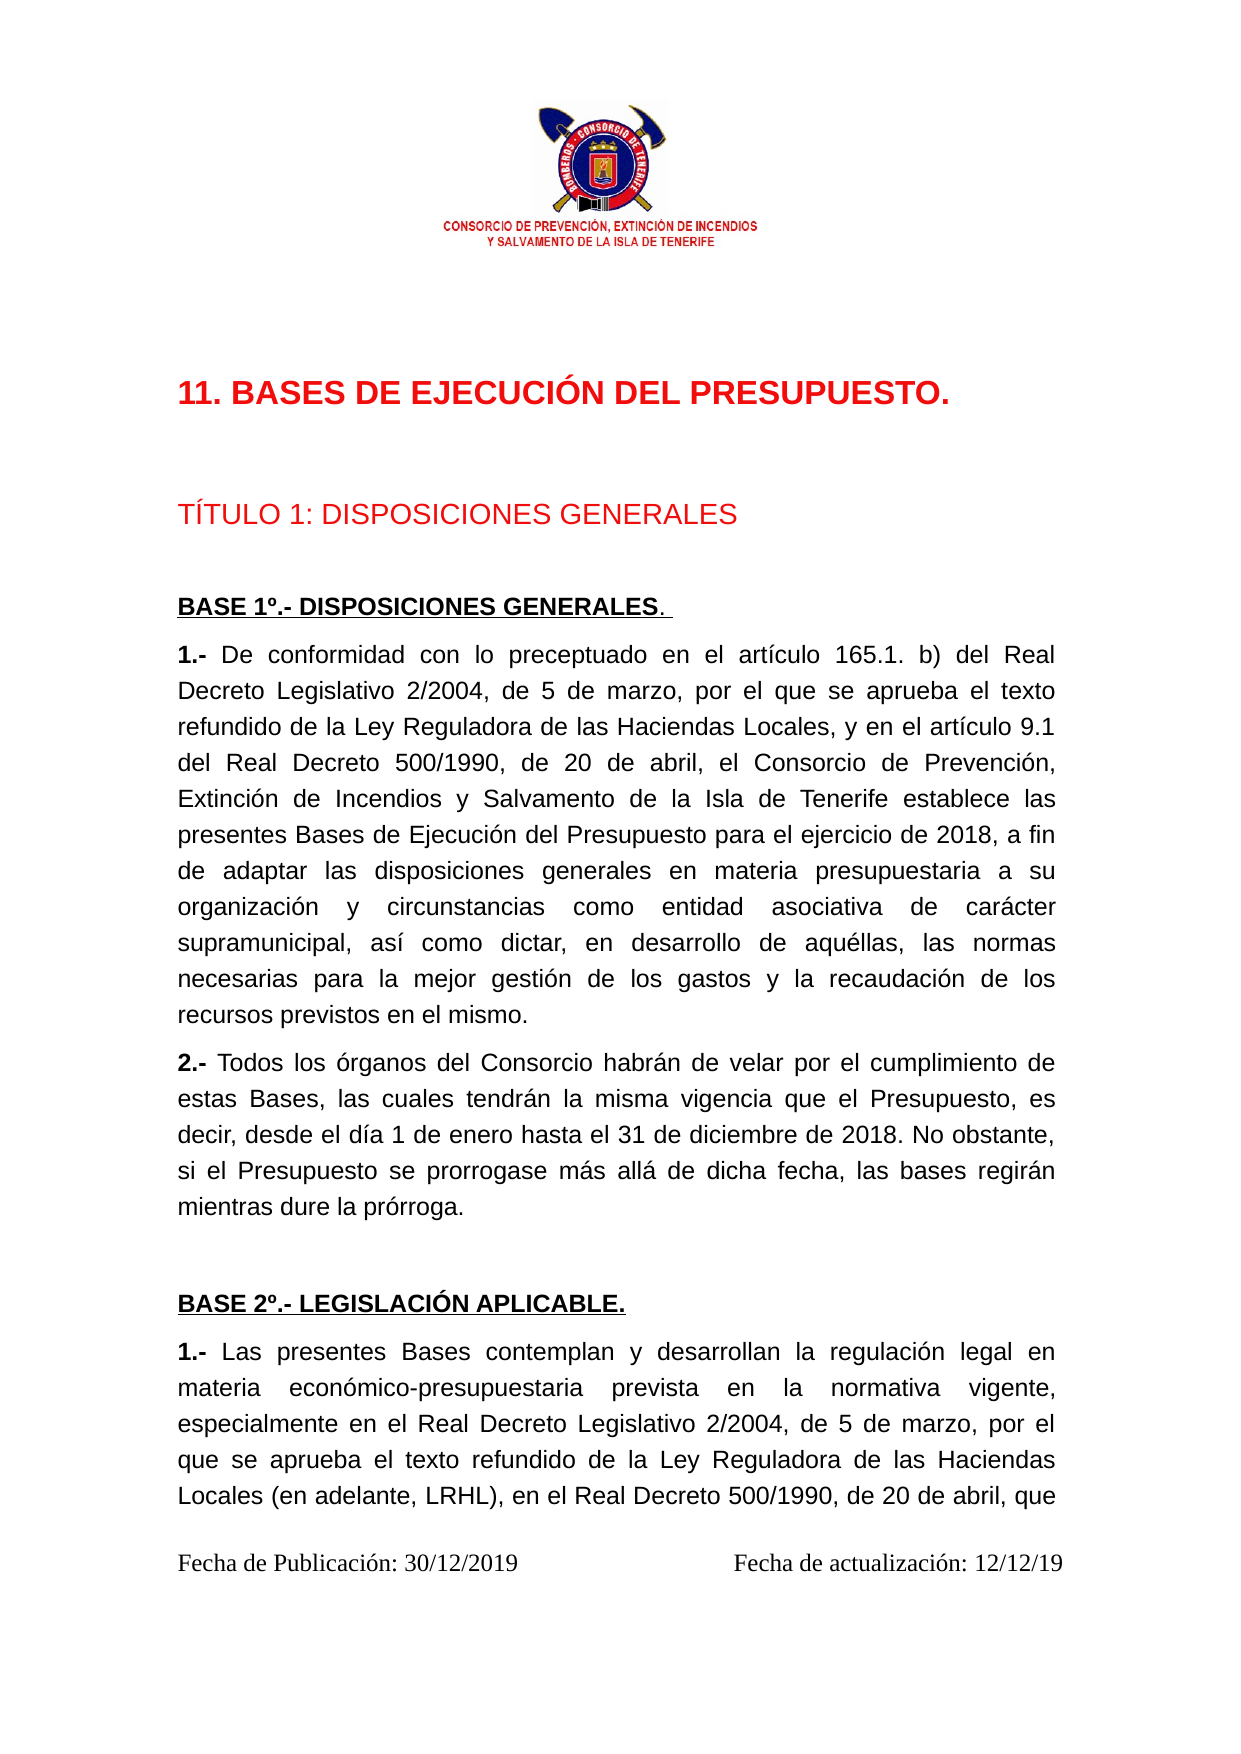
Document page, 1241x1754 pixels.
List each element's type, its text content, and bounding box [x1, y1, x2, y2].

text 1.- De conformidad con lo preceptuado en el artículo 165.1. b) del Real Decreto Legislativo 2/2004, de 5 de marzo, por el que se aprueba el texto refundido de la Ley Reguladora de las Haciendas Locales, y en el artículo 9.1 del Real Decreto 500/1990, de 20 de abril, el Consorcio de Prevención, Extinción de Incendios y Salvamento de la Isla de Tenerife establece las presentes Bases de Ejecución del Presupuesto para el ejercicio de 2018, a fin de adaptar las disposiciones generales en materia presupuestaria a su organización y circunstancias como entidad asociativa de carácter supramunicipal, así como dictar, en desarrollo de aquéllas, las normas necesarias para la mejor gestión de los gastos y la recaudación de los recursos previstos en el mismo. [177, 640, 1057, 1028]
text BASE 1º.- DISPOSICIONES GENERALES. [177, 592, 1057, 621]
subtitle 11. BASES DE EJECUCIÓN DEL PRESUPUESTO. [177, 373, 1063, 412]
text 2.- Todos los órganos del Consorcio habrán de velar por el cumplimiento de estas Bases, las cuales tendrán la misma vigencia que el Presupuesto, es decir, desde el día 1 de enero hasta el 31 de diciembre de 2018. No obstante, si el Presupuesto se prorrogase más allá de dicha fecha, las bases regirán mientras dure la prórroga. [177, 1048, 1057, 1221]
text BASE 2º.- LEGISLACIÓN APLICABLE. [177, 1289, 1057, 1317]
picture [418, 93, 788, 260]
subtitle TÍTULO 1: DISPOSICIONES GENERALES [177, 497, 1063, 531]
text 1.- Las presentes Bases contemplan y desarrollan la regulación legal en materia económico-presupuestaria prevista en la normativa vigente, especialmente en el Real Decreto Legislativo 2/2004, de 5 de marzo, por el que se aprueba el texto refundido de la Ley Reguladora de las Haciendas Locales (en adelante, LRHL), en el Real Decreto 500/1990, de 20 de abril, que [177, 1337, 1057, 1510]
